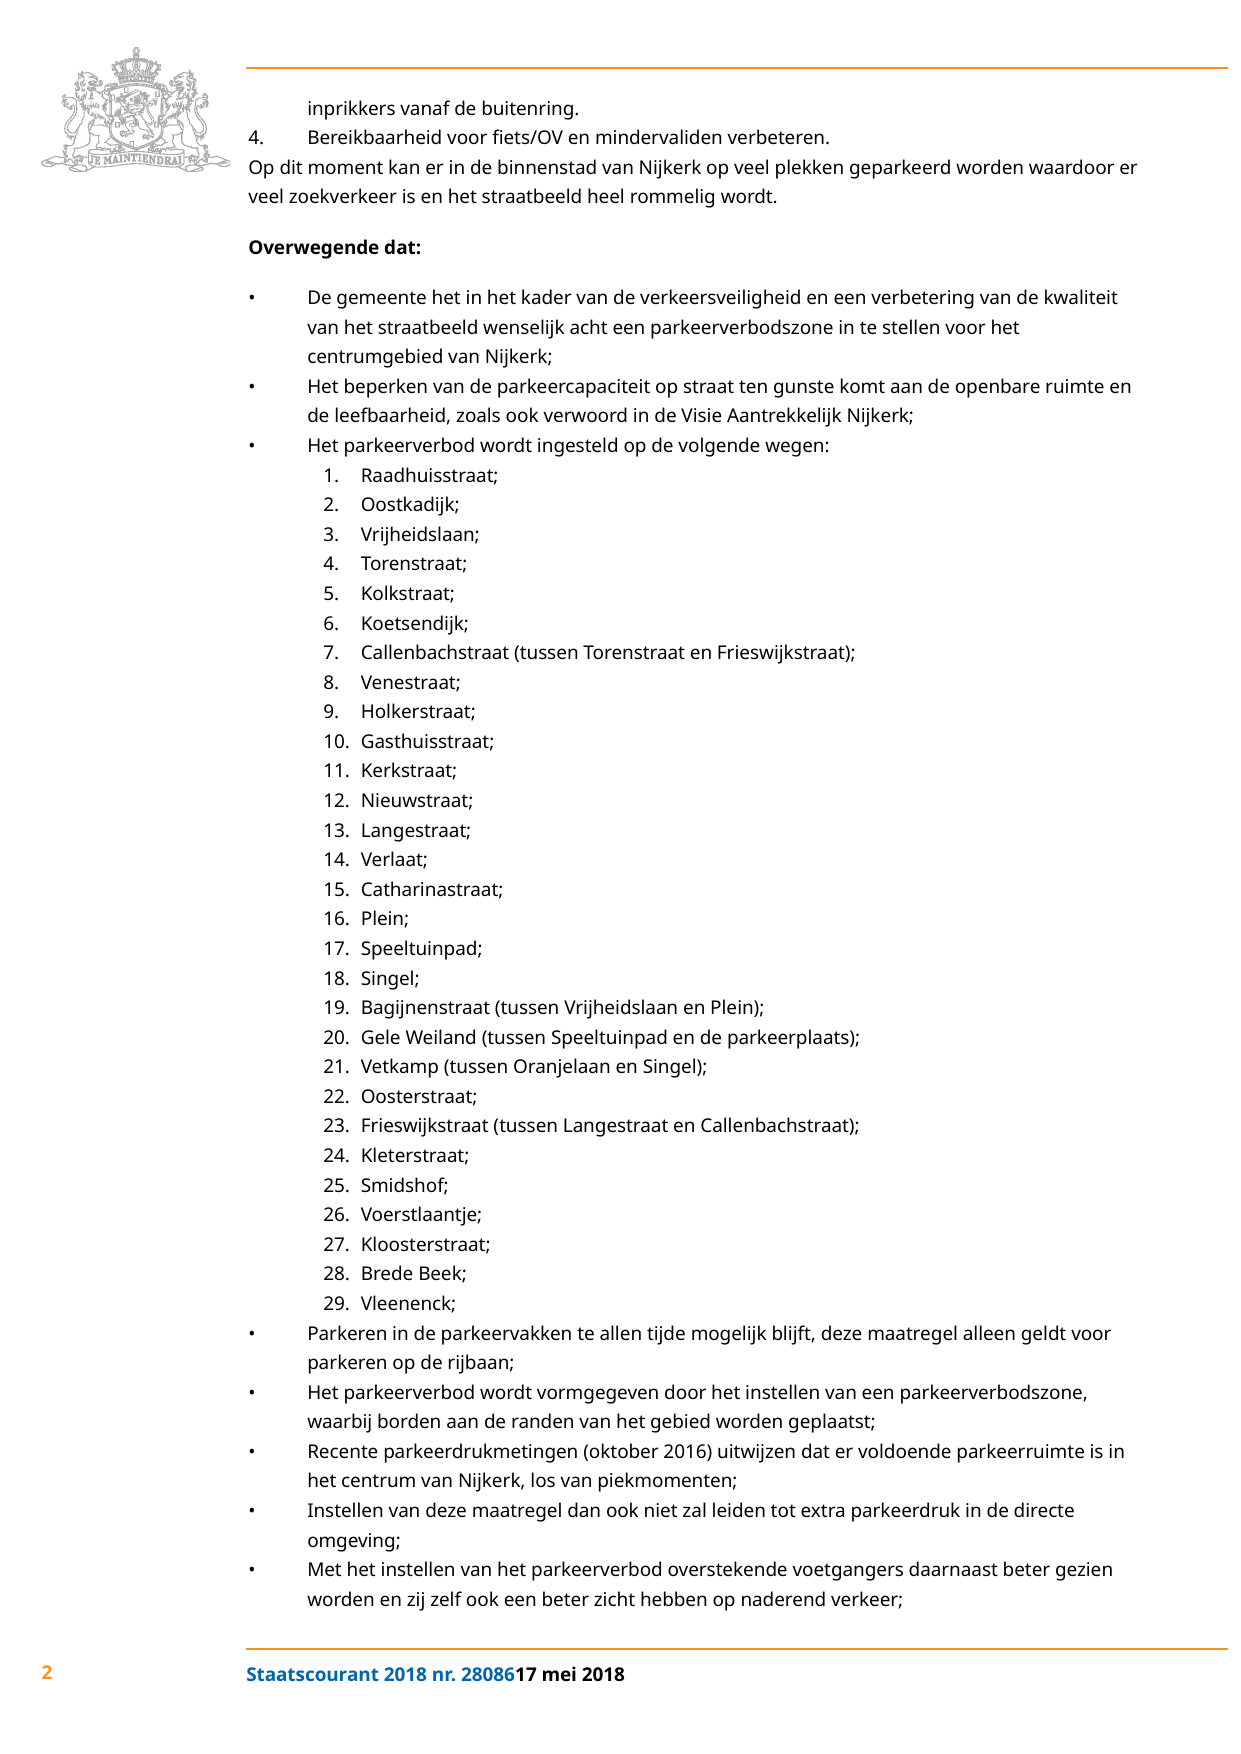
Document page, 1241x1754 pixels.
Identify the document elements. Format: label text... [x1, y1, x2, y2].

list Holkerstraat; [323, 698, 1152, 724]
list Speeltuinpad; [323, 935, 1152, 961]
list Oosterstraat; [323, 1083, 1152, 1109]
list Parkeren in de parkeervakken te allen tijde mogelijk blijft, deze maatregel alleen geldt voor parkeren op de rijbaan; [248, 1320, 1152, 1375]
list Singel; [323, 965, 1152, 991]
text Op dit moment kan er in de binnenstad van Nijkerk op veel plekken geparkeerd worden waardoor er veel zoekverkeer is en het straatbeeld heel rommelig wordt. [248, 154, 1152, 209]
list Vleenenck; [323, 1290, 1152, 1316]
list Vrijheidslaan; [323, 521, 1152, 547]
list Koetsendijk; [323, 610, 1152, 636]
list inprikkers vanaf de buitenring. [248, 95, 1152, 121]
list Met het instellen van het parkeerverbod overstekende voetgangers daarnaast beter gezien worden en zij zelf ook een beter zicht hebben op naderend verkeer; [248, 1556, 1152, 1612]
list Plein; [323, 906, 1152, 931]
list Kolkstraat; [323, 580, 1152, 606]
picture [41, 47, 231, 172]
list Torenstraat; [323, 551, 1152, 576]
list Verlaat; [323, 846, 1152, 872]
list Het parkeerverbod wordt ingesteld op de volgende wegen: [248, 432, 1152, 458]
list Gele Weiland (tussen Speeltuinpad en de parkeerplaats); [323, 1024, 1152, 1050]
list Kloosterstraat; [323, 1231, 1152, 1257]
list Kleterstraat; [323, 1142, 1152, 1168]
list Instellen van deze maatregel dan ook niet zal leiden tot extra parkeerdruk in de directe omgeving; [248, 1497, 1152, 1553]
list Oostkadijk; [323, 491, 1152, 517]
list Venestraat; [323, 669, 1152, 695]
list Vetkamp (tussen Oranjelaan en Singel); [323, 1053, 1152, 1079]
list Gasthuisstraat; [323, 728, 1152, 754]
list Recente parkeerdrukmetingen (oktober 2016) uitwijzen dat er voldoende parkeerruimte is in het centrum van Nijkerk, los van piekmomenten; [248, 1438, 1152, 1493]
list Voerstlaantje; [323, 1201, 1152, 1227]
list Kerkstraat; [323, 758, 1152, 783]
list Catharinastraat; [323, 876, 1152, 902]
list Het parkeerverbod wordt vormgegeven door het instellen van een parkeerverbodszone, waarbij borden aan de randen van het gebied worden geplaatst; [248, 1379, 1152, 1434]
list Langestraat; [323, 817, 1152, 843]
list Bagijnenstraat (tussen Vrijheidslaan en Plein); [323, 994, 1152, 1020]
list De gemeente het in het kader van de verkeersveiligheid en een verbetering van de kwaliteit van het straatbeeld wenselijk acht een parkeerverbodszone in te stellen voor het centrumgebied van Nijkerk; [248, 284, 1152, 369]
text Overwegende dat: [248, 234, 1152, 260]
list Nieuwstraat; [323, 787, 1152, 813]
list Callenbachstraat (tussen Torenstraat en Frieswijkstraat); [323, 639, 1152, 665]
list Smidshof; [323, 1172, 1152, 1198]
list Bereikbaarheid voor fiets/OV en mindervaliden verbeteren. [248, 124, 1152, 150]
list Het beperken van de parkeercapaciteit op straat ten gunste komt aan de openbare ruimte en de leefbaarheid, zoals ook verwoord in de Visie Aantrekkelijk Nijkerk; [248, 373, 1152, 428]
list Frieswijkstraat (tussen Langestraat en Callenbachstraat); [323, 1113, 1152, 1138]
list Brede Beek; [323, 1261, 1152, 1286]
list Raadhuisstraat; [323, 462, 1152, 488]
